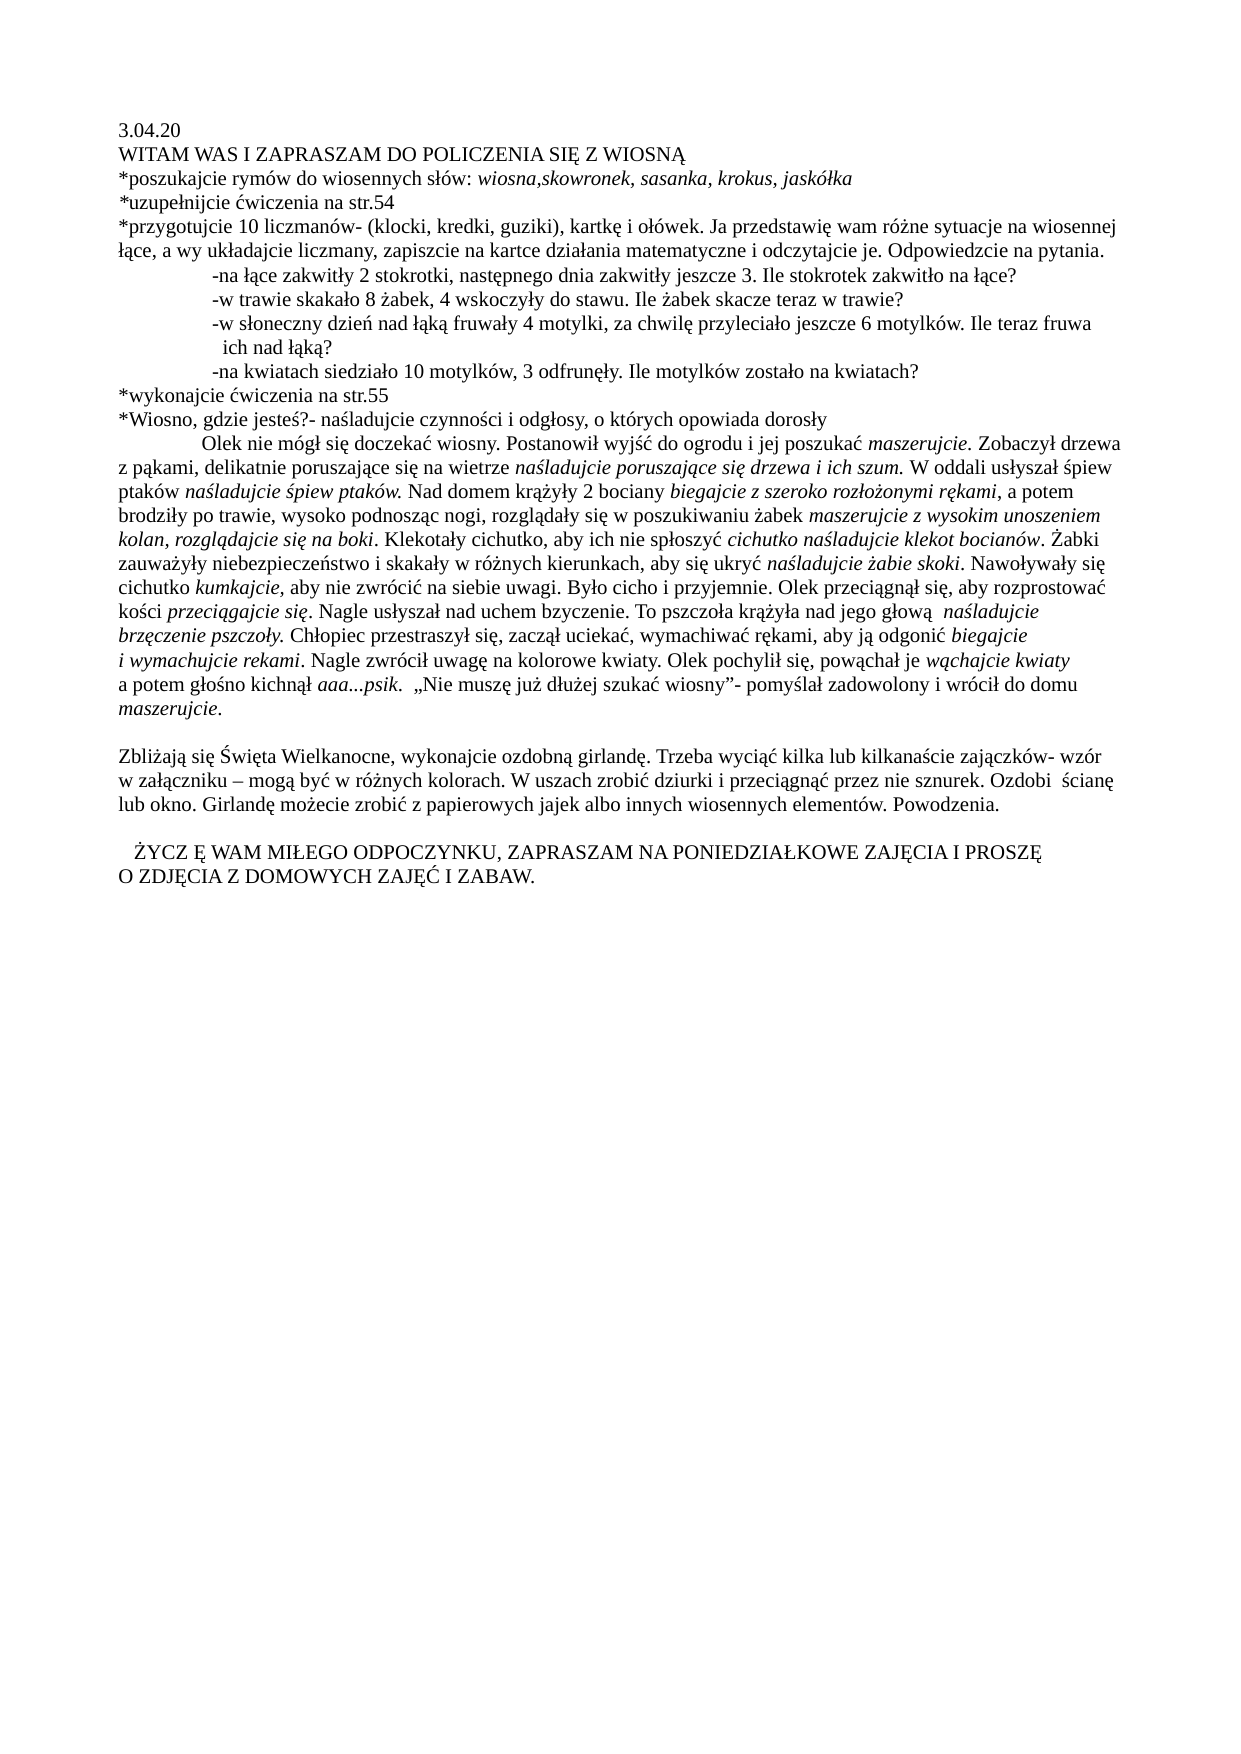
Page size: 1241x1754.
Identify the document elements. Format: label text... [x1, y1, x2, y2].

text ŻYCZ Ę WAM MIŁEGO ODPOCZYNKU, ZAPRASZAM NA PONIEDZIAŁKOWE ZAJĘCIA I PROSZĘ O ZDJĘCIA Z DOMOWYCH ZAJĘĆ I ZABAW. [118, 840, 1122, 888]
text -na łące zakwitły 2 stokrotki, następnego dnia zakwitły jeszcze 3. Ile stokrotek zakwitło na łące? [118, 262, 1122, 287]
text 3.04.20 [118, 118, 1122, 142]
text -na kwiatach siedziało 10 motylków, 3 odfrunęły. Ile motylków zostało na kwiatach? [118, 359, 1122, 383]
text *poszukajcie rymów do wiosennych słów: wiosna,skowronek, sasanka, krokus, jaskółka [118, 166, 1122, 190]
text -w trawie skakało 8 żabek, 4 wskoczyły do stawu. Ile żabek skacze teraz w trawie? [118, 287, 1122, 311]
text ich nad łąką? [118, 335, 1122, 359]
text *Wiosno, gdzie jesteś?- naśladujcie czynności i odgłosy, o których opowiada dorosły [118, 407, 1122, 431]
text *wykonajcie ćwiczenia na str.55 [118, 383, 1122, 407]
text *uzupełnijcie ćwiczenia na str.54 [118, 190, 1122, 214]
text *przygotujcie 10 liczmanów- (klocki, kredki, guziki), kartkę i ołówek. Ja przedstawię wam różne sytuacje na wiosennej łące, a wy układajcie liczmany, zapiszcie na kartce działania matematyczne i odczytajcie je. Odpowiedzcie na pytania. [118, 214, 1122, 262]
text WITAM WAS I ZAPRASZAM DO POLICZENIA SIĘ Z WIOSNĄ [118, 142, 1122, 166]
text Olek nie mógł się doczekać wiosny. Postanowił wyjść do ogrodu i jej poszukać maszerujcie. Zobaczył drzewa z pąkami, delikatnie poruszające się na wietrze naśladujcie poruszające się drzewa i ich szum. W oddali usłyszał śpiew ptaków naśladujcie śpiew ptaków. Nad domem krążyły 2 bociany biegajcie z szeroko rozłożonymi rękami, a potem brodziły po trawie, wysoko podnosząc nogi, rozglądały się w poszukiwaniu żabek maszerujcie z wysokim unoszeniem kolan, rozglądajcie się na boki. Klekotały cichutko, aby ich nie spłoszyć cichutko naśladujcie klekot bocianów. Żabki zauważyły niebezpieczeństwo i skakały w różnych kierunkach, aby się ukryć naśladujcie żabie skoki. Nawoływały się cichutko kumkajcie, aby nie zwrócić na siebie uwagi. Było cicho i przyjemnie. Olek przeciągnął się, aby rozprostować kości przeciągajcie się. Nagle usłyszał nad uchem bzyczenie. To pszczoła krążyła nad jego głową naśladujcie brzęczenie pszczoły. Chłopiec przestraszył się, zaczął uciekać, wymachiwać rękami, aby ją odgonić biegajcie i wymachujcie rekami. Nagle zwrócił uwagę na kolorowe kwiaty. Olek pochylił się, powąchał je wąchajcie kwiaty a potem głośno kichnął aaa...psik. „Nie muszę już dłużej szukać wiosny”- pomyślał zadowolony i wrócił do domu maszerujcie. [118, 431, 1122, 720]
text Zbliżają się Święta Wielkanocne, wykonajcie ozdobną girlandę. Trzeba wyciąć kilka lub kilkanaście zajączków- wzór w załączniku – mogą być w różnych kolorach. W uszach zrobić dziurki i przeciągnąć przez nie sznurek. Ozdobi ścianę lub okno. Girlandę możecie zrobić z papierowych jajek albo innych wiosennych elementów. Powodzenia. [118, 744, 1122, 816]
text -w słoneczny dzień nad łąką fruwały 4 motylki, za chwilę przyleciało jeszcze 6 motylków. Ile teraz fruwa [118, 311, 1122, 335]
